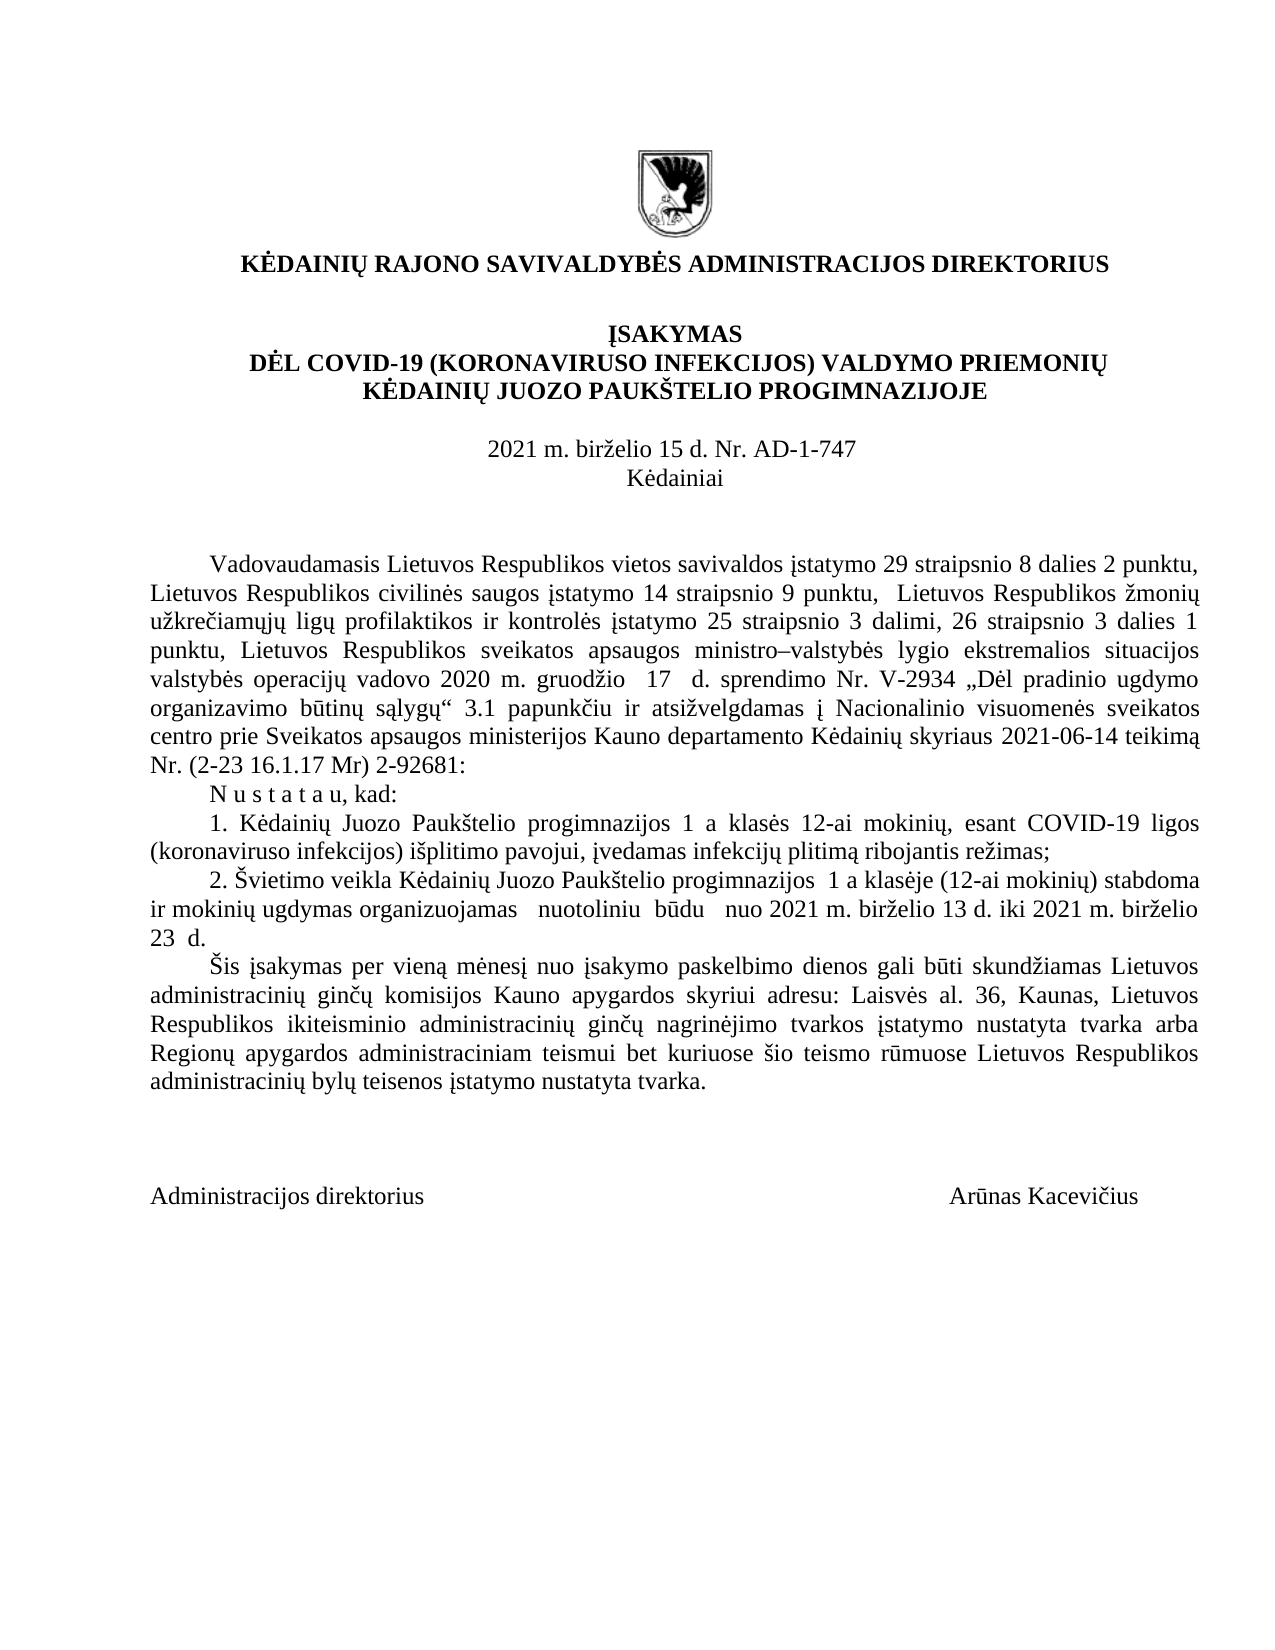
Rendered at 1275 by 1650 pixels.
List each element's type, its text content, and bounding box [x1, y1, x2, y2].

text N u s t a t a u, kad: [150, 779, 1200, 808]
text Administracijos direktorius Arūnas Kacevičius [150, 1181, 1200, 1210]
text ĮSAKYMAS [150, 319, 1200, 348]
text 2. Švietimo veikla Kėdainių Juozo Paukštelio progimnazijos 1 a klasėje (12-ai mokinių) stabdoma ir mokinių ugdymas organizuojamas nuotoliniu būdu nuo 2021 m. birželio 13 d. iki 2021 m. birželio 23 d. [150, 865, 1200, 951]
text 1. Kėdainių Juozo Paukštelio progimnazijos 1 a klasės 12-ai mokinių, esant COVID-19 ligos (koronaviruso infekcijos) išplitimo pavojui, įvedamas infekcijų plitimą ribojantis režimas; [150, 808, 1200, 865]
text Kėdainiai [150, 463, 1200, 491]
text DĖL COVID-19 (KORONAVIRUSO INFEKCIJOS) VALDYMO PRIEMONIŲ [150, 348, 1200, 376]
text Vadovaudamasis Lietuvos Respublikos vietos savivaldos įstatymo 29 straipsnio 8 dalies 2 punktu, Lietuvos Respublikos civilinės saugos įstatymo 14 straipsnio 9 punktu, Lietuvos Respublikos žmonių užkrečiamųjų ligų profilaktikos ir kontrolės įstatymo 25 straipsnio 3 dalimi, 26 straipsnio 3 dalies 1 punktu, Lietuvos Respublikos sveikatos apsaugos ministro–valstybės lygio ekstremalios situacijos valstybės operacijų vadovo 2020 m. gruodžio 17 d. sprendimo Nr. V-2934 „Dėl pradinio ugdymo organizavimo būtinų sąlygų“ 3.1 papunkčiu ir atsižvelgdamas į Nacionalinio visuomenės sveikatos centro prie Sveikatos apsaugos ministerijos Kauno departamento Kėdainių skyriaus 2021-06-14 teikimą Nr. (2-23 16.1.17 Mr) 2-92681: [150, 549, 1200, 779]
text Kėdainių Juozo Paukštelio progimnazijOJE [150, 376, 1200, 405]
text 2021 m. birželio 15 d. Nr. AD-1-747 [150, 434, 1200, 463]
text KĖDAINIŲ RAJONO SAVIVALDYBĖS ADMINISTRACIJOS DIREKTORIUS [150, 249, 1200, 278]
text Šis įsakymas per vieną mėnesį nuo įsakymo paskelbimo dienos gali būti skundžiamas Lietuvos administracinių ginčų komisijos Kauno apygardos skyriui adresu: Laisvės al. 36, Kaunas, Lietuvos Respublikos ikiteisminio administracinių ginčų nagrinėjimo tvarkos įstatymo nustatyta tvarka arba Regionų apygardos administraciniam teismui bet kuriuose šio teismo rūmuose Lietuvos Respublikos administracinių bylų teisenos įstatymo nustatyta tvarka. [150, 951, 1200, 1095]
